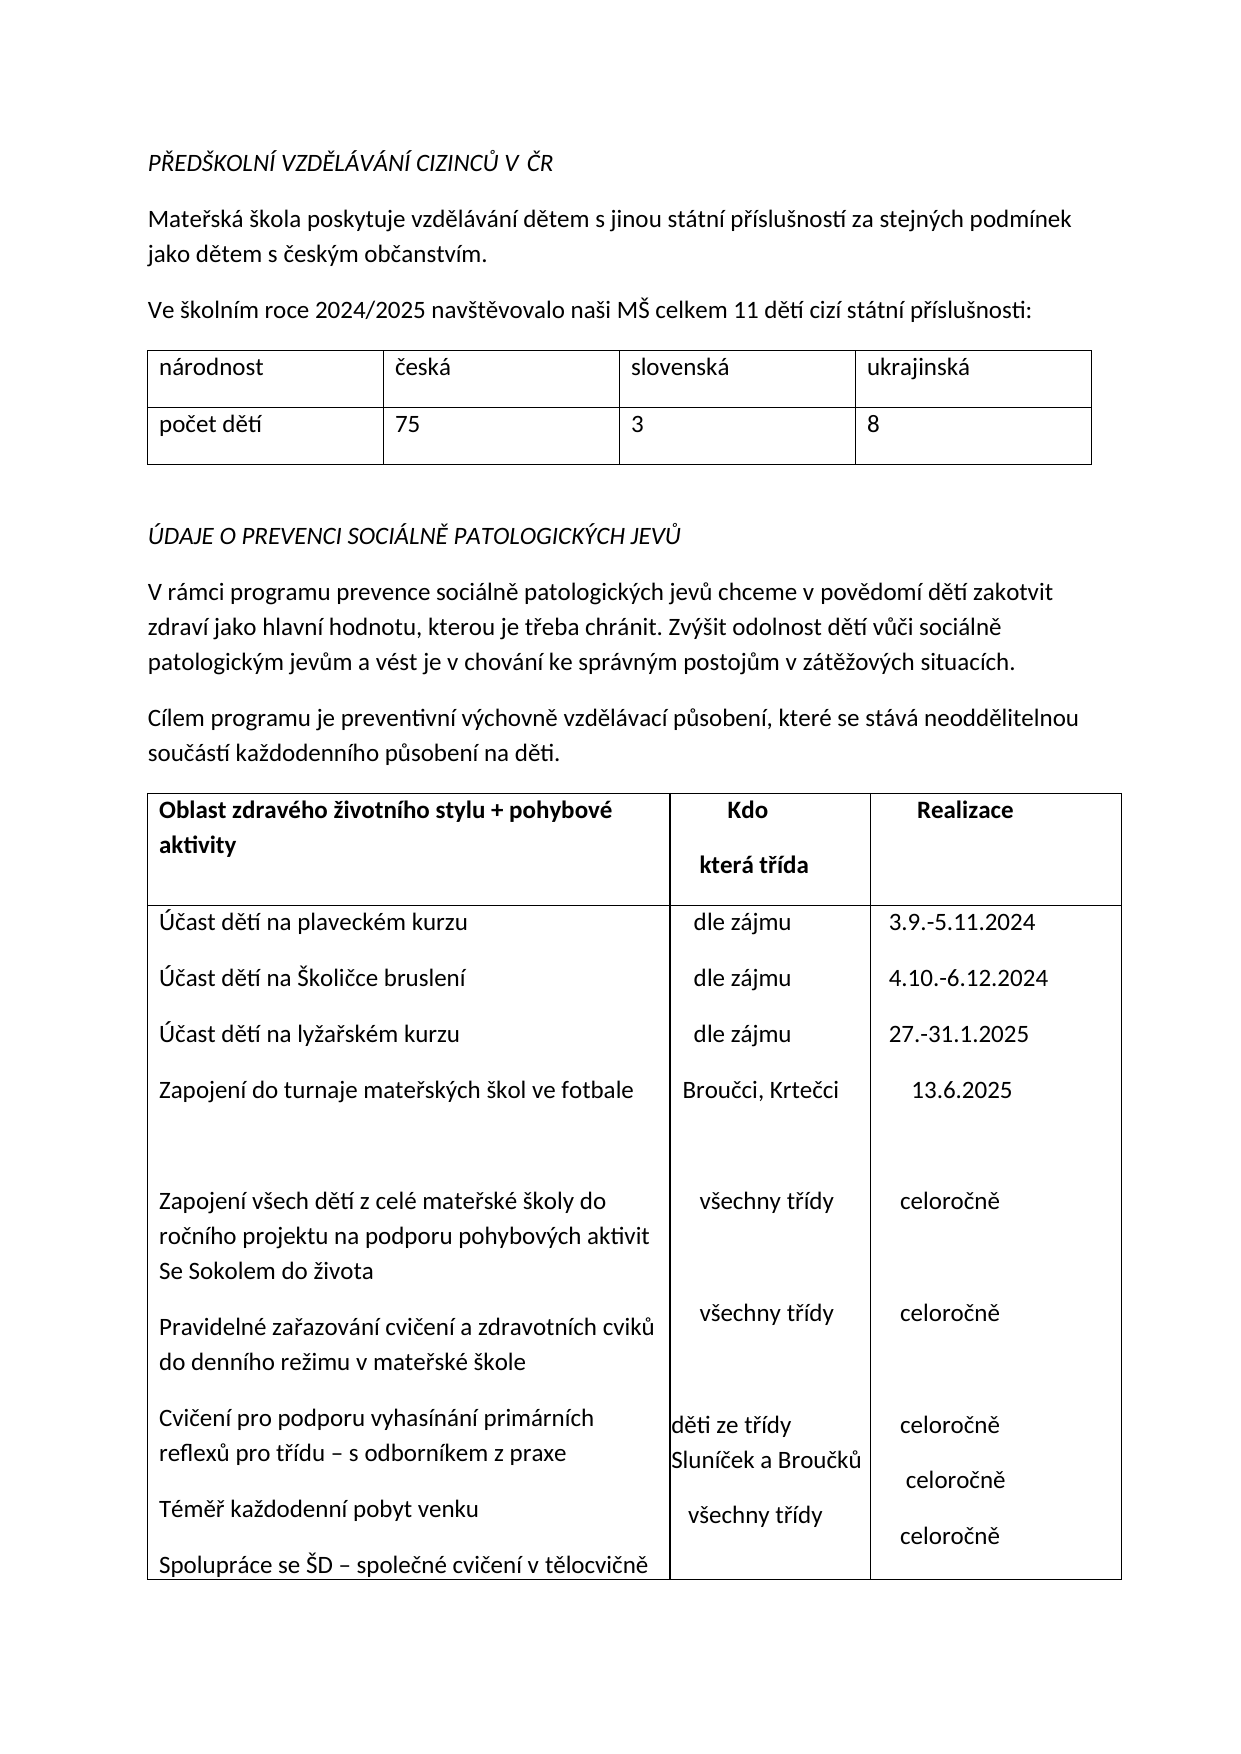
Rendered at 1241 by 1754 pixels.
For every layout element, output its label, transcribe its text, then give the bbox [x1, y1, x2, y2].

table_cell 8 [856, 408, 1091, 463]
table_header ukrajinská [856, 351, 1091, 407]
table_header Realizace [871, 794, 1121, 905]
text ÚDAJE O PREVENCI SOCIÁLNĚ PATOLOGICKÝCH JEVŮ [148, 520, 1093, 551]
table_cell počet dětí [148, 408, 383, 463]
table_cell Účast dětí na plaveckém kurzu Účast dětí na Školičce bruslení Účast dětí na lyžařském kurzu Zapojení do turnaje mateřských škol ve fotbale Zapojení všech dětí z celé mateřské školy do ročního projektu na podporu pohybových aktivit Se Sokolem do života Pravidelné zařazování cvičení a zdravotních cviků do denního režimu v mateřské škole Cvičení pro podporu vyhasínání primárních reflexů pro třídu – s odborníkem z praxe Téměř každodenní pobyt venku Spolupráce se ŠD – společné cvičení v tělocvičně [148, 906, 669, 1579]
table_cell dle zájmu dle zájmu dle zájmu Broučci, Krtečci všechny třídy všechny třídy děti ze třídy Sluníček a Broučků všechny třídy [671, 906, 870, 1579]
table_header Kdo která třída [671, 794, 870, 905]
table_header národnost [148, 351, 383, 407]
table_cell 3.9.-5.11.2024 4.10.-6.12.2024 27.-31.1.2025 13.6.2025 celoročně celoročně celoročně celoročně celoročně [871, 906, 1121, 1579]
text Mateřská škola poskytuje vzdělávání dětem s jinou státní příslušností za stejných podmínek jako dětem s českým občanstvím. [148, 203, 1093, 269]
table_header slovenská [620, 351, 855, 407]
text Cílem programu je preventivní výchovně vzdělávací působení, které se stává neoddělitelnou součástí každodenního působení na děti. [148, 702, 1093, 767]
table_cell 3 [620, 408, 855, 463]
table_header Oblast zdravého životního stylu + pohybové aktivity [148, 794, 669, 905]
text V rámci programu prevence sociálně patologických jevů chceme v povědomí dětí zakotvit zdraví jako hlavní hodnotu, kterou je třeba chránit. Zvýšit odolnost dětí vůči sociálně patologickým jevům a vést je v chování ke správným postojům v zátěžových situacích. [148, 576, 1093, 677]
table_cell 75 [384, 408, 619, 463]
table_header česká [384, 351, 619, 407]
text PŘEDŠKOLNÍ VZDĚLÁVÁNÍ CIZINCŮ V ČR [148, 148, 1093, 178]
text Ve školním roce 2024/2025 navštěvovalo naši MŠ celkem 11 dětí cizí státní příslušnosti: [148, 294, 1093, 325]
